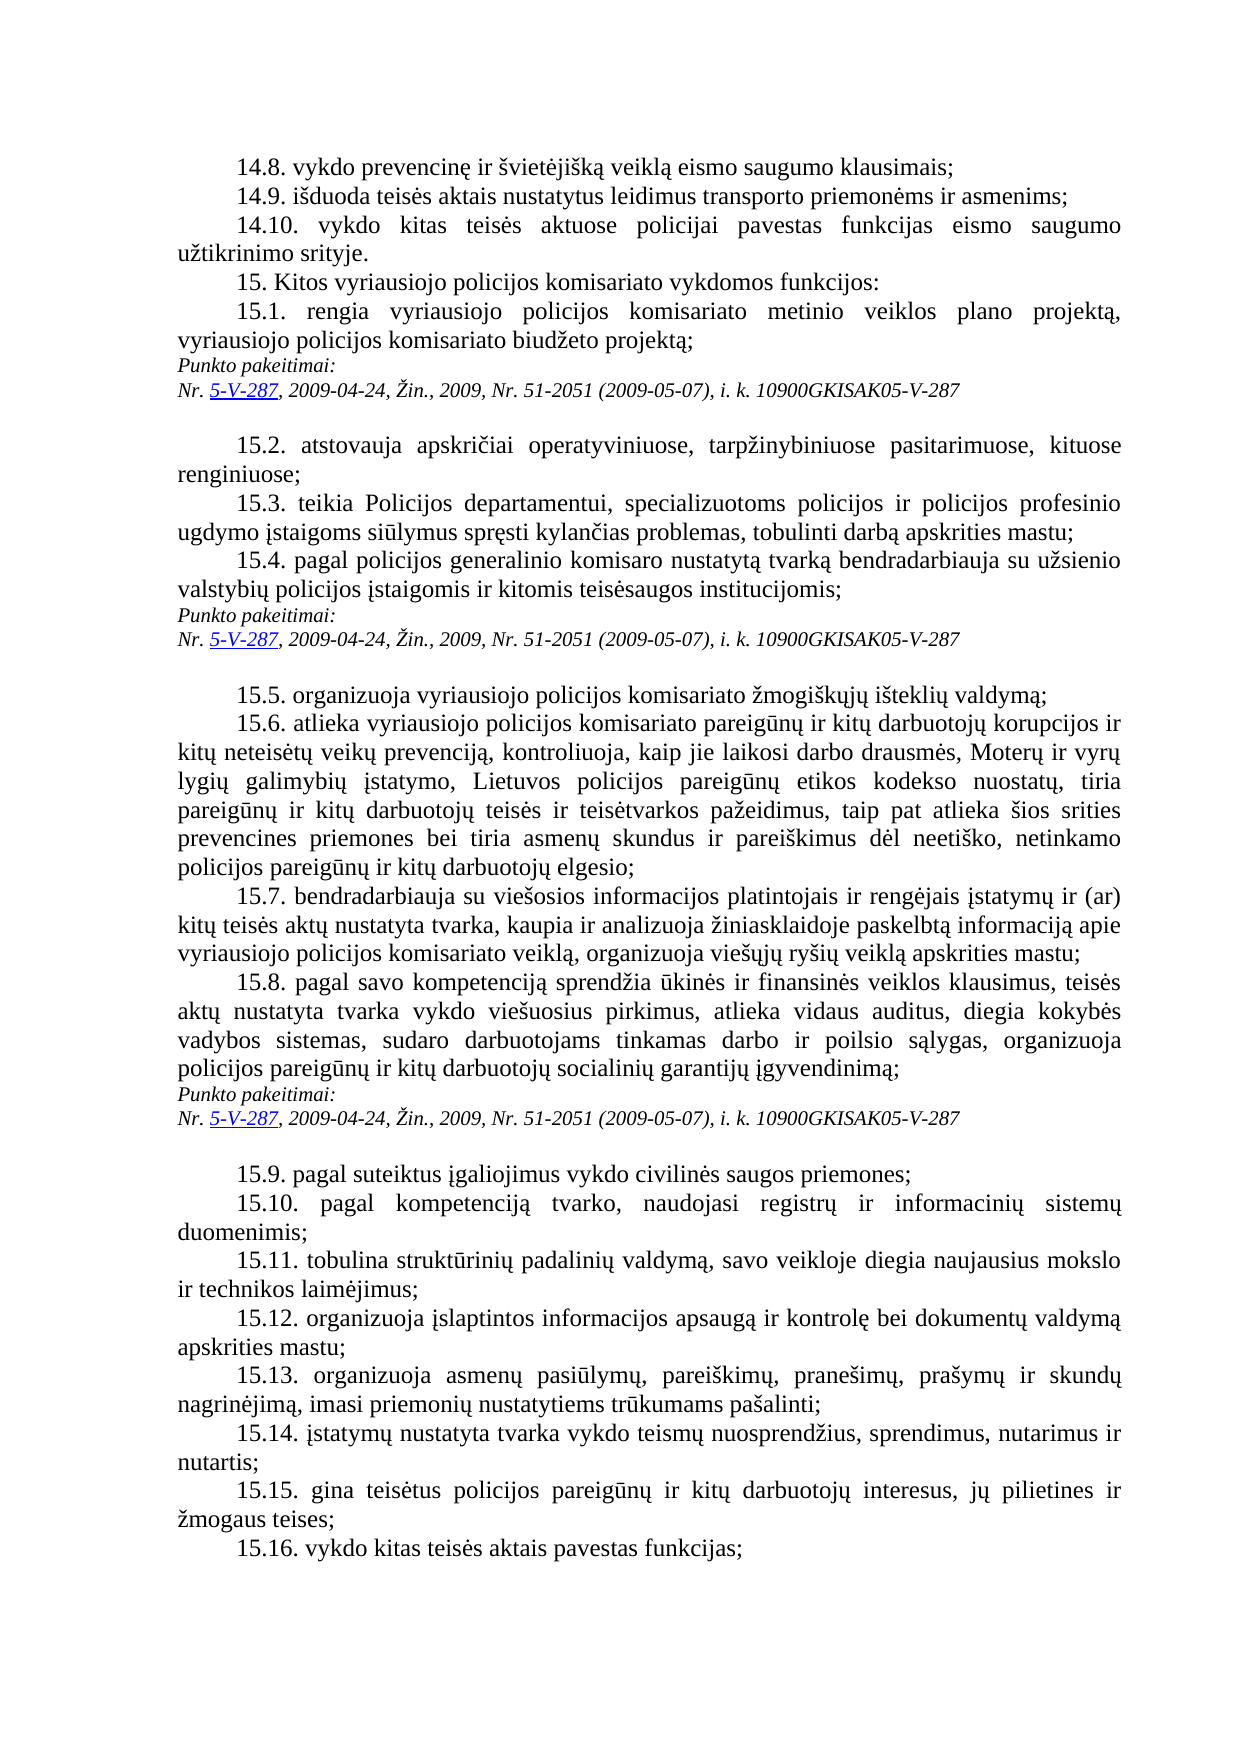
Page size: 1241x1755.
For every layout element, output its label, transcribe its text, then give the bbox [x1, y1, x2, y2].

text Punkto pakeitimai: [177, 353, 1122, 377]
text Nr. 5-V-287, 2009-04-24, Žin., 2009, Nr. 51-2051 (2009-05-07), i. k. 10900GKISAK05-V-287 [177, 627, 1122, 651]
text 15.13. organizuoja asmenų pasiūlymų, pareiškimų, pranešimų, prašymų ir skundų nagrinėjimą, imasi priemonių nustatytiems trūkumams pašalinti; [177, 1360, 1122, 1418]
text 15.12. organizuoja įslaptintos informacijos apsaugą ir kontrolę bei dokumentų valdymą apskrities mastu; [177, 1303, 1122, 1360]
text 14.10. vykdo kitas teisės aktuose policijai pavestas funkcijas eismo saugumo užtikrinimo srityje. [177, 210, 1122, 267]
text 14.8. vykdo prevencinę ir švietėjišką veiklą eismo saugumo klausimais; [177, 152, 1122, 181]
text 15. Kitos vyriausiojo policijos komisariato vykdomos funkcijos: [177, 267, 1122, 296]
text 15.10. pagal kompetenciją tvarko, naudojasi registrų ir informacinių sistemų duomenimis; [177, 1188, 1122, 1245]
text 14.9. išduoda teisės aktais nustatytus leidimus transporto priemonėms ir asmenims; [177, 181, 1122, 210]
text 15.16. vykdo kitas teisės aktais pavestas funkcijas; [177, 1533, 1122, 1562]
text 15.2. atstovauja apskričiai operatyviniuose, tarpžinybiniuose pasitarimuose, kituose renginiuose; [177, 430, 1122, 488]
text 15.15. gina teisėtus policijos pareigūnų ir kitų darbuotojų interesus, jų pilietines ir žmogaus teises; [177, 1475, 1122, 1533]
text 15.3. teikia Policijos departamentui, specializuotoms policijos ir policijos profesinio ugdymo įstaigoms siūlymus spręsti kylančias problemas, tobulinti darbą apskrities mastu; [177, 488, 1122, 545]
text Punkto pakeitimai: [177, 1082, 1122, 1106]
text 15.7. bendradarbiauja su viešosios informacijos platintojais ir rengėjais įstatymų ir (ar) kitų teisės aktų nustatyta tvarka, kaupia ir analizuoja žiniasklaidoje paskelbtą informaciją apie vyriausiojo policijos komisariato veiklą, organizuoja viešųjų ryšių veiklą apskrities mastu; [177, 881, 1122, 967]
text Nr. 5-V-287, 2009-04-24, Žin., 2009, Nr. 51-2051 (2009-05-07), i. k. 10900GKISAK05-V-287 [177, 1106, 1122, 1130]
text 15.11. tobulina struktūrinių padalinių valdymą, savo veikloje diegia naujausius mokslo ir technikos laimėjimus; [177, 1245, 1122, 1303]
text 15.9. pagal suteiktus įgaliojimus vykdo civilinės saugos priemones; [177, 1159, 1122, 1188]
text 15.14. įstatymų nustatyta tvarka vykdo teismų nuosprendžius, sprendimus, nutarimus ir nutartis; [177, 1418, 1122, 1475]
text 15.4. pagal policijos generalinio komisaro nustatytą tvarką bendradarbiauja su užsienio valstybių policijos įstaigomis ir kitomis teisėsaugos institucijomis; [177, 545, 1122, 603]
text 15.1. rengia vyriausiojo policijos komisariato metinio veiklos plano projektą, vyriausiojo policijos komisariato biudžeto projektą; [177, 296, 1122, 353]
text 15.5. organizuoja vyriausiojo policijos komisariato žmogiškųjų išteklių valdymą; [177, 680, 1122, 708]
text Nr. 5-V-287, 2009-04-24, Žin., 2009, Nr. 51-2051 (2009-05-07), i. k. 10900GKISAK05-V-287 [177, 377, 1122, 402]
text Punkto pakeitimai: [177, 603, 1122, 627]
text 15.6. atlieka vyriausiojo policijos komisariato pareigūnų ir kitų darbuotojų korupcijos ir kitų neteisėtų veikų prevenciją, kontroliuoja, kaip jie laikosi darbo drausmės, Moterų ir vyrų lygių galimybių įstatymo, Lietuvos policijos pareigūnų etikos kodekso nuostatų, tiria pareigūnų ir kitų darbuotojų teisės ir teisėtvarkos pažeidimus, taip pat atlieka šios srities prevencines priemones bei tiria asmenų skundus ir pareiškimus dėl neetiško, netinkamo policijos pareigūnų ir kitų darbuotojų elgesio; [177, 708, 1122, 881]
text 15.8. pagal savo kompetenciją sprendžia ūkinės ir finansinės veiklos klausimus, teisės aktų nustatyta tvarka vykdo viešuosius pirkimus, atlieka vidaus auditus, diegia kokybės vadybos sistemas, sudaro darbuotojams tinkamas darbo ir poilsio sąlygas, organizuoja policijos pareigūnų ir kitų darbuotojų socialinių garantijų įgyvendinimą; [177, 967, 1122, 1082]
